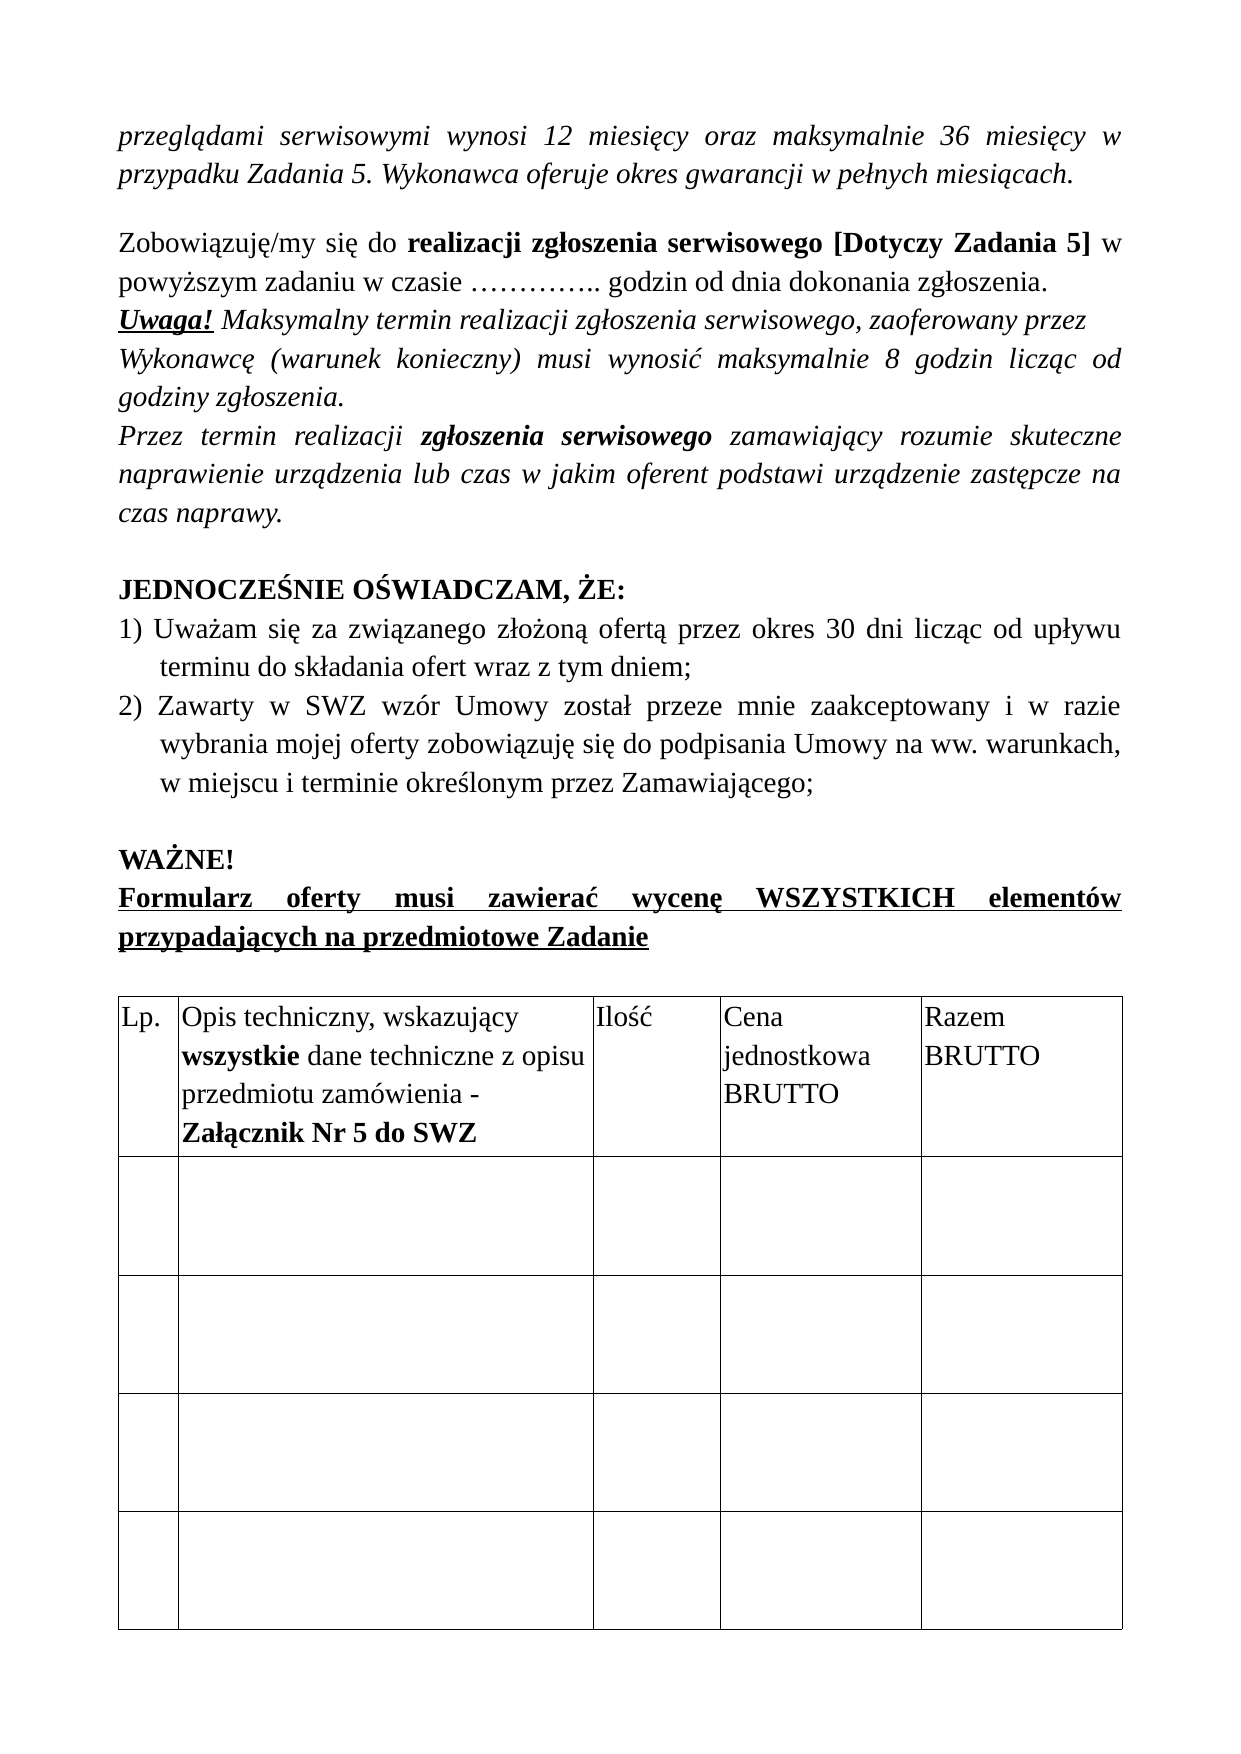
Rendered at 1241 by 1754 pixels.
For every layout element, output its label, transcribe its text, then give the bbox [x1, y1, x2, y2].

text Zobowiązuję/my się do realizacji zgłoszenia serwisowego [Dotyczy Zadania 5] w powyższym zadaniu w czasie ………….. godzin od dnia dokonania zgłoszenia. [118, 225, 1122, 297]
table_cell [179, 1276, 593, 1393]
table_cell [922, 1157, 1122, 1274]
table_cell [179, 1157, 593, 1274]
table_cell [119, 1157, 178, 1274]
text Przez termin realizacji zgłoszenia serwisowego zamawiający rozumie skuteczne naprawienie urządzenia lub czas w jakim oferent podstawi urządzenie zastępcze na czas naprawy. [118, 418, 1122, 529]
text Wykonawcę (warunek konieczny) musi wynosić maksymalnie 8 godzin licząc od godziny zgłoszenia. [118, 341, 1122, 413]
table_header Razem BRUTTO [922, 997, 1122, 1156]
table_cell [179, 1512, 593, 1629]
table_cell [119, 1394, 178, 1511]
table_cell [594, 1512, 720, 1629]
table_cell [119, 1512, 178, 1629]
text 1) Uważam się za związanego złożoną ofertą przez okres 30 dni licząc od upływu terminu do składania ofert wraz z tym dniem; [118, 611, 1122, 683]
text WAŻNE! [118, 842, 1122, 876]
table_cell [721, 1512, 921, 1629]
text Uwaga! Maksymalny termin realizacji zgłoszenia serwisowego, zaoferowany przez [118, 302, 1122, 336]
table_header Ilość [594, 997, 720, 1156]
table_cell [721, 1394, 921, 1511]
table_cell [922, 1276, 1122, 1393]
text przypadających na przedmiotowe Zadanie [118, 911, 1122, 953]
table_cell [721, 1157, 921, 1274]
table_cell [594, 1157, 720, 1274]
table_cell [922, 1512, 1122, 1629]
text JEDNOCZEŚNIE OŚWIADCZAM, ŻE: [118, 572, 1122, 606]
text przeglądami serwisowymi wynosi 12 miesięcy oraz maksymalnie 36 miesięcy w przypadku Zadania 5. Wykonawca oferuje okres gwarancji w pełnych miesiącach. [118, 118, 1122, 190]
table_cell [594, 1276, 720, 1393]
table_header Cena jednostkowa BRUTTO [721, 997, 921, 1156]
table_cell [721, 1276, 921, 1393]
text 2) Zawarty w SWZ wzór Umowy został przeze mnie zaakceptowany i w razie wybrania mojej oferty zobowiązuję się do podpisania Umowy na ww. warunkach, w miejscu i terminie określonym przez Zamawiającego; [118, 688, 1122, 798]
table_cell [594, 1394, 720, 1511]
table_cell [922, 1394, 1122, 1511]
table_header Opis techniczny, wskazujący wszystkie dane techniczne z opisu przedmiotu zamówienia - Załącznik Nr 5 do SWZ [179, 997, 593, 1156]
table_cell [179, 1394, 593, 1511]
text Formularz oferty musi zawierać wycenę WSZYSTKICH elementów [118, 881, 1122, 910]
table_cell [119, 1276, 178, 1393]
table_header Lp. [119, 997, 178, 1156]
